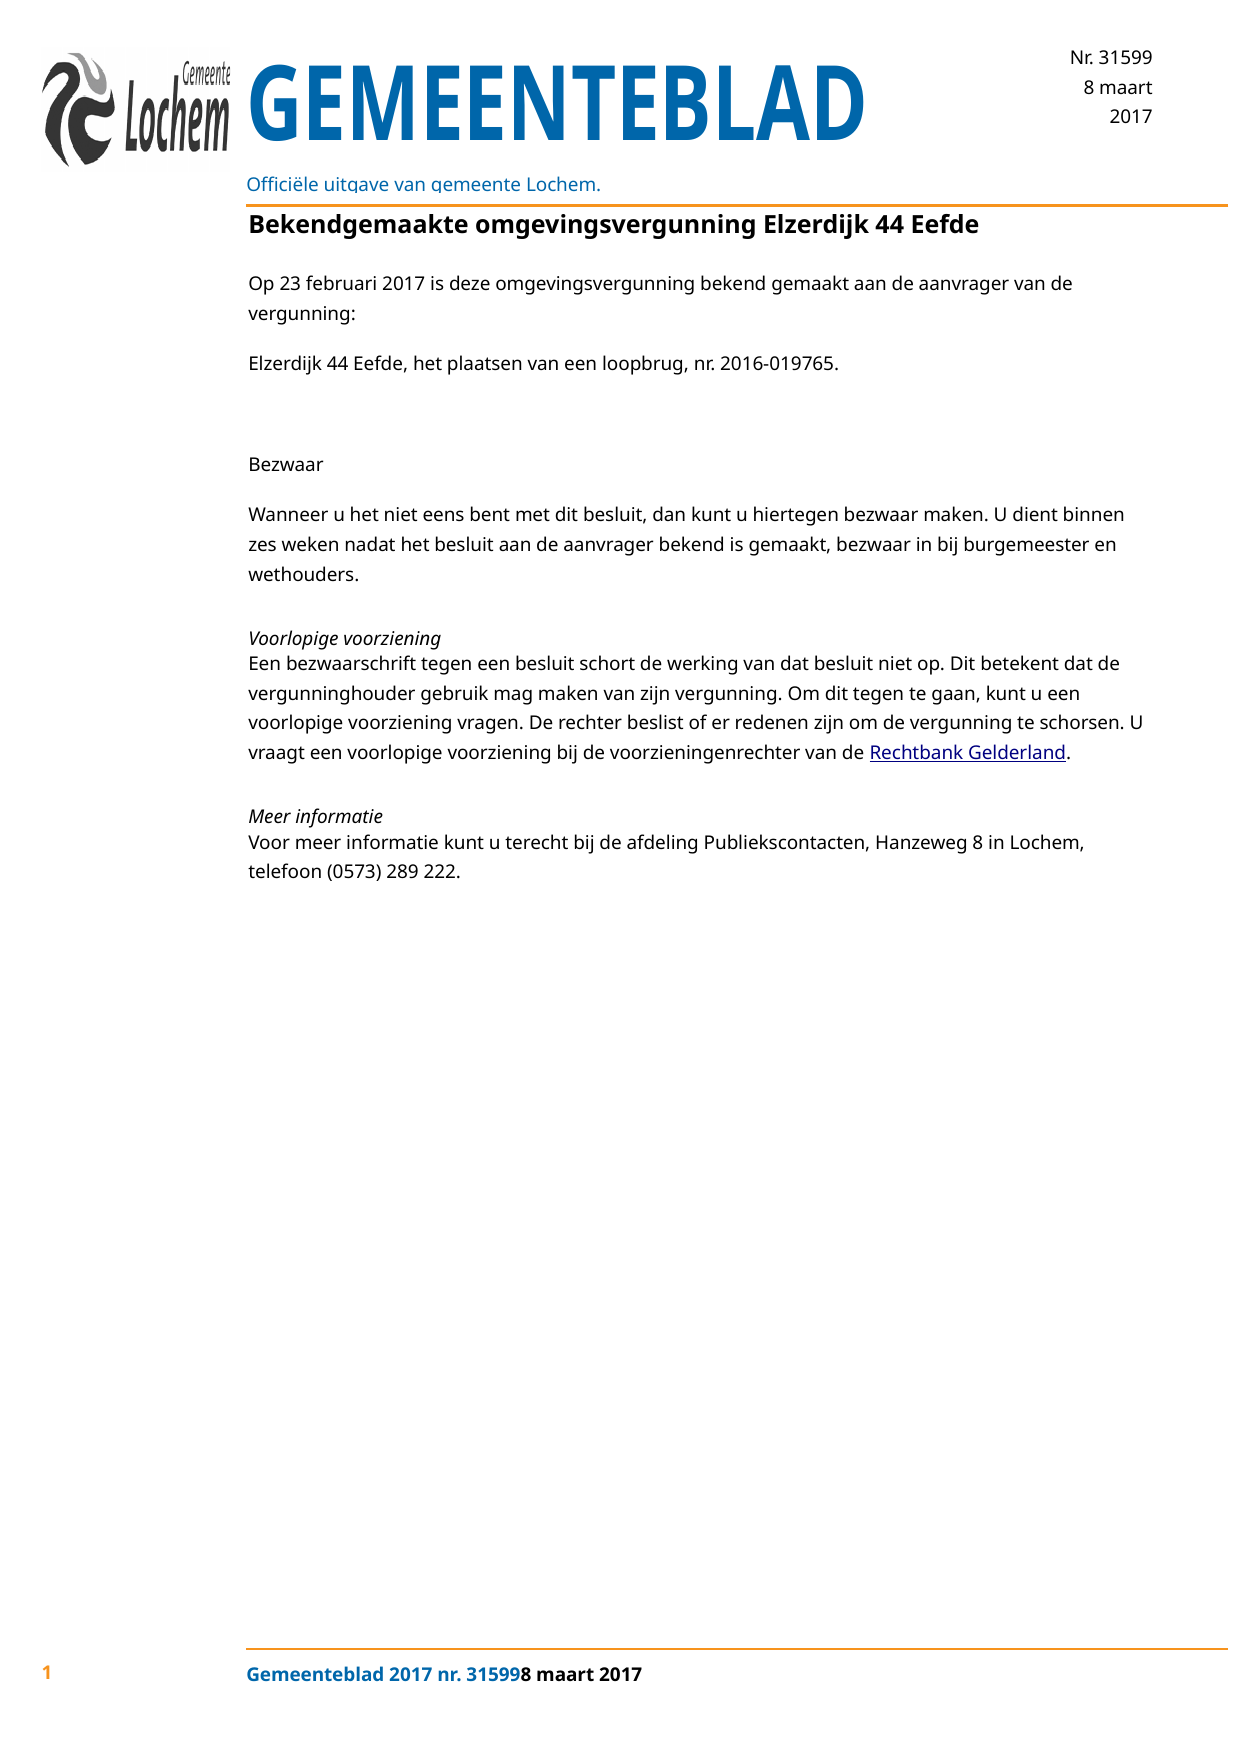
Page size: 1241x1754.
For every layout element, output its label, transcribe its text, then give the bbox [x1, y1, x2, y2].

text Elzerdijk 44 Eefde, het plaatsen van een loopbrug, nr. 2016-019765. [248, 350, 1152, 376]
picture [41, 47, 231, 172]
text Meer informatie [248, 803, 1152, 829]
text Bekendgemaakte omgevingsvergunning Elzerdijk 44 Eefde [248, 207, 1152, 241]
text Wanneer u het niet eens bent met dit besluit, dan kunt u hiertegen bezwaar maken. U dient binnen zes weken nadat het besluit aan de aanvrager bekend is gemaakt, bezwaar in bij burgemeester en wethouders. [248, 502, 1152, 586]
text Voorlopige voorziening [248, 625, 1152, 650]
text Een bezwaarschrift tegen een besluit schort de werking van dat besluit niet op. Dit betekent dat de vergunninghouder gebruik mag maken van zijn vergunning. Om dit tegen te gaan, kunt u een voorlopige voorziening vragen. De rechter beslist of er redenen zijn om de vergunning te schorsen. U vraagt een voorlopige voorziening bij de voorzieningenrechter van de Rechtbank Gelderland. [248, 650, 1152, 765]
text Op 23 februari 2017 is deze omgevingsvergunning bekend gemaakt aan de aanvrager van de vergunning: [248, 270, 1152, 326]
text Bezwaar [248, 451, 1152, 477]
text Voor meer informatie kunt u terecht bij de afdeling Publiekscontacten, Hanzeweg 8 in Lochem, telefoon (0573) 289 222. [248, 829, 1152, 884]
